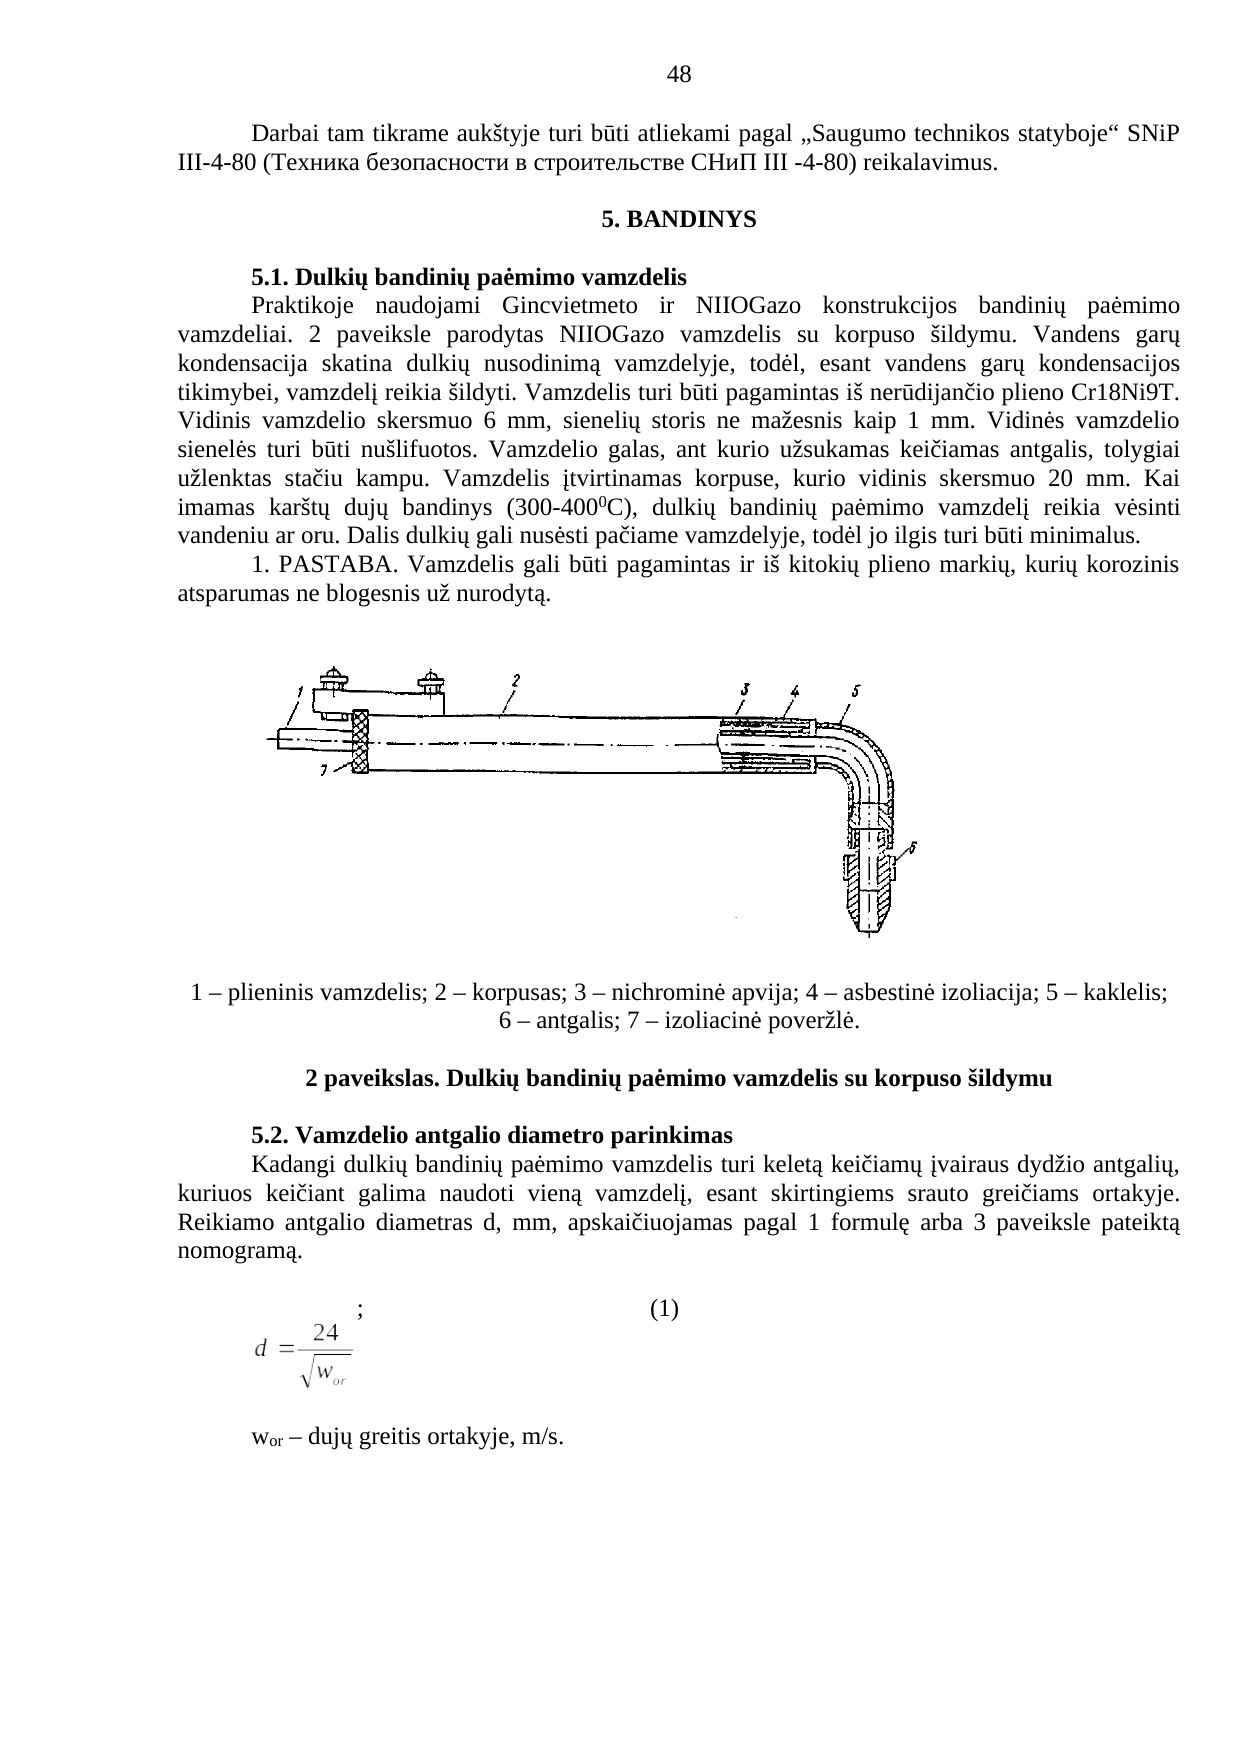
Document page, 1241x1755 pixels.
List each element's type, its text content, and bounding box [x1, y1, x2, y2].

text 2 paveikslas. Dulkių bandinių paėmimo vamzdelis su korpuso šildymu [177, 1063, 1181, 1092]
text 5.1. Dulkių bandinių paėmimo vamzdelis [177, 262, 1181, 291]
text 1 – plieninis vamzdelis; 2 – korpusas; 3 – nichrominė apvija; 4 – asbestinė izoliacija; 5 – kaklelis; [177, 977, 1181, 1006]
text 5. BANDINYS [177, 204, 1181, 233]
text Darbai tam tikrame aukštyje turi būti atliekami pagal „Saugumo technikos statyboje“ SNiP III-4-80 (Техника безопасности в строительстве СНиП III -4-80) reikalavimus. [177, 118, 1181, 176]
text ; (1) [177, 1293, 1181, 1392]
text Praktikoje naudojami Gincvietmeto ir NIIOGazo konstrukcijos bandinių paėmimo vamzdeliai. 2 paveiksle parodytas NIIOGazo vamzdelis su korpuso šildymu. Vandens garų kondensacija skatina dulkių nusodinimą vamzdelyje, todėl, esant vandens garų kondensacijos tikimybei, vamzdelį reikia šildyti. Vamzdelis turi būti pagamintas iš nerūdijančio plieno Cr18Ni9T. Vidinis vamzdelio skersmuo 6 mm, sienelių storis ne mažesnis kaip 1 mm. Vidinės vamzdelio sienelės turi būti nušlifuotos. Vamzdelio galas, ant kurio užsukamas keičiamas antgalis, tolygiai užlenktas stačiu kampu. Vamzdelis įtvirtinamas korpuse, kurio vidinis skersmuo 20 mm. Kai imamas karštų dujų bandinys (300-4000C), dulkių bandinių paėmimo vamzdelį reikia vėsinti vandeniu ar oru. Dalis dulkių gali nusėsti pačiame vamzdelyje, todėl jo ilgis turi būti minimalus. [177, 291, 1181, 549]
text Kadangi dulkių bandinių paėmimo vamzdelis turi keletą keičiamų įvairaus dydžio antgalių, kuriuos keičiant galima naudoti vieną vamzdelį, esant skirtingiems srauto greičiams ortakyje. Reikiamo antgalio diametras d, mm, apskaičiuojamas pagal 1 formulę arba 3 paveiksle pateiktą nomogramą. [177, 1149, 1181, 1264]
text 5.2. Vamzdelio antgalio diametro parinkimas [177, 1121, 1181, 1149]
text wor – dujų greitis ortakyje, m/s. [177, 1421, 1181, 1449]
text 6 – antgalis; 7 – izoliacinė poveržlė. [177, 1006, 1181, 1034]
text 1. PASTABA. Vamzdelis gali būti pagamintas ir iš kitokių plieno markių, kurių korozinis atsparumas ne blogesnis už nurodytą. [177, 549, 1181, 607]
